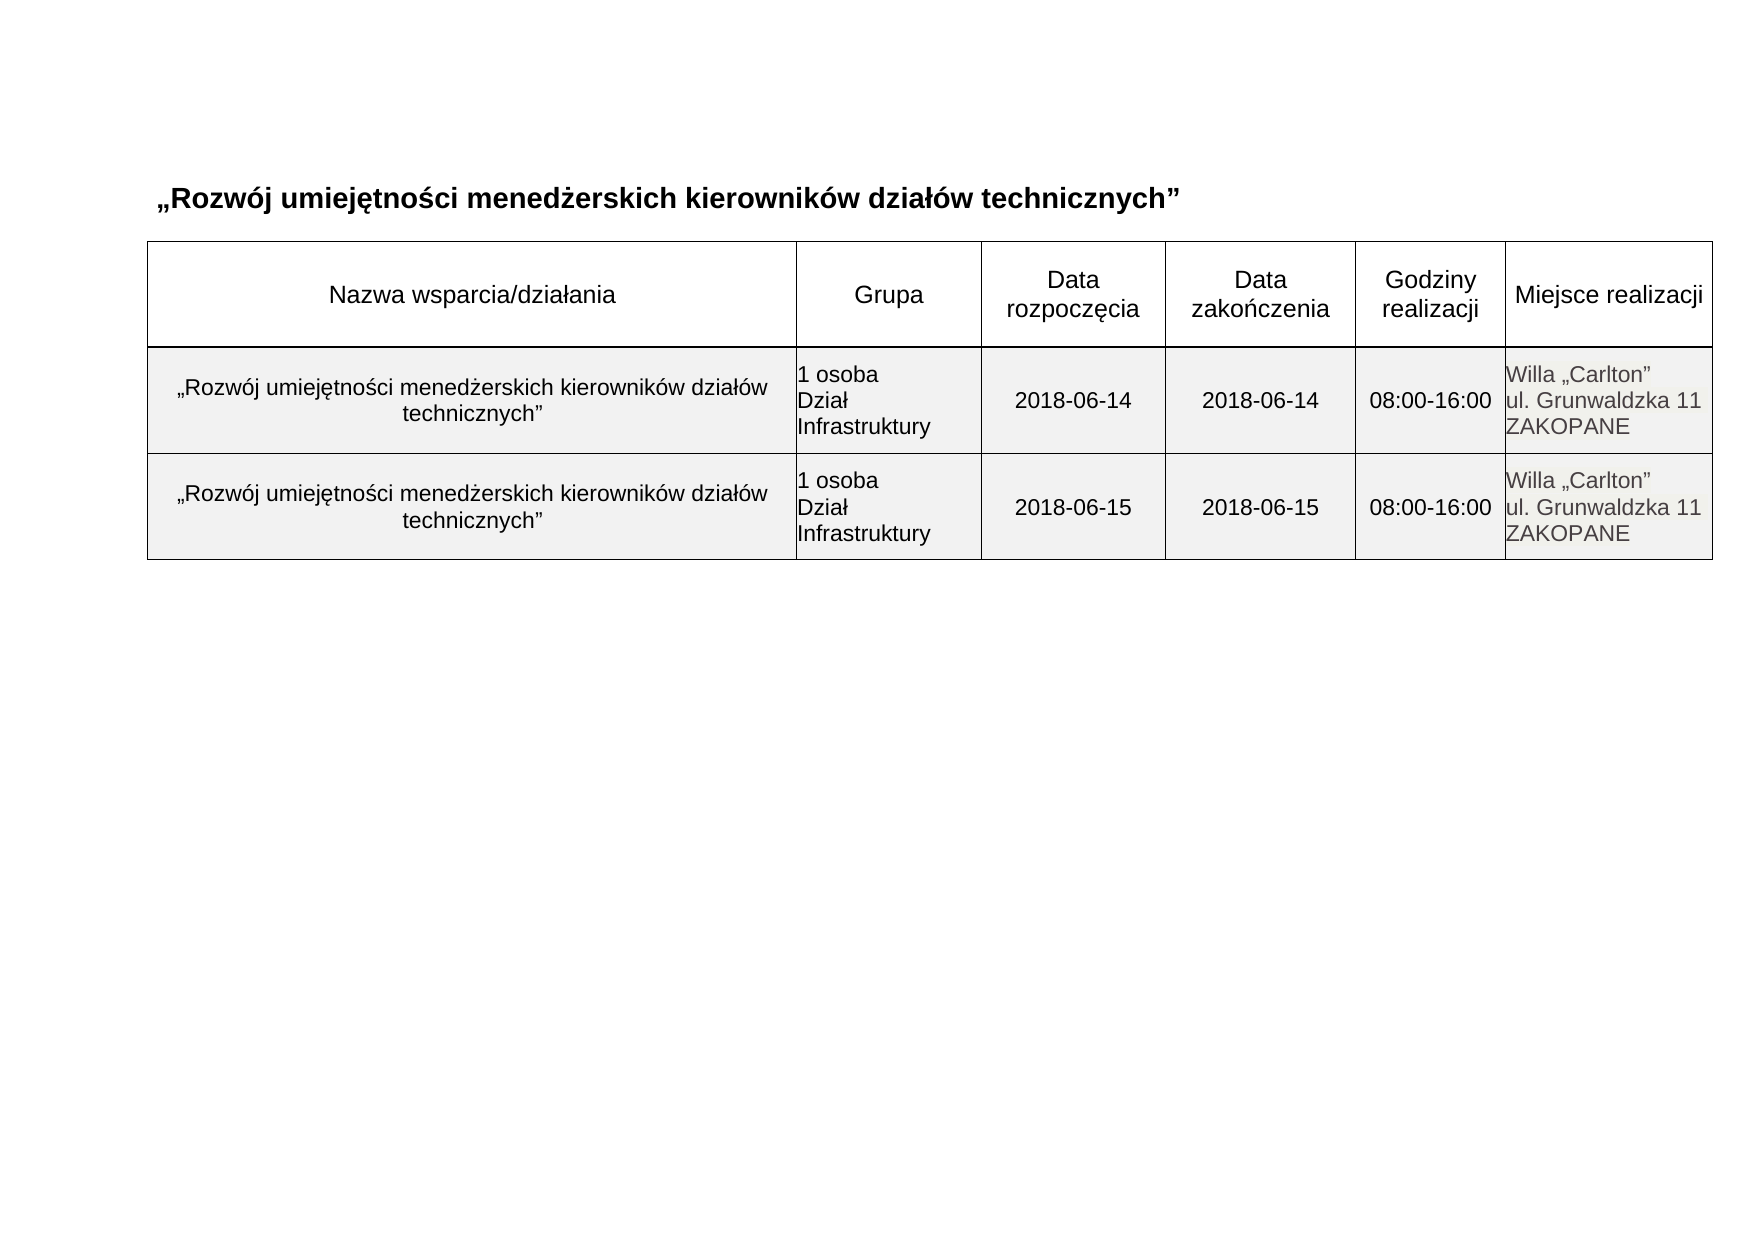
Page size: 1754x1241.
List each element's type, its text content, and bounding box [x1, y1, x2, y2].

table_cell 2018-06-15 [982, 454, 1165, 559]
table_header Data rozpoczęcia [982, 242, 1165, 346]
table_cell 08:00-16:00 [1356, 348, 1505, 453]
table_header Grupa [797, 242, 981, 346]
table_cell „Rozwój umiejętności menedżerskich kierowników działów technicznych” [148, 454, 796, 559]
table_cell Willa „Carlton” ul. Grunwaldzka 11 ZAKOPANE [1506, 454, 1712, 559]
table_cell 1 osoba Dział Infrastruktury [797, 348, 981, 453]
table_cell 2018-06-14 [1166, 348, 1355, 453]
table_cell 08:00-16:00 [1356, 454, 1505, 559]
table_cell 2018-06-15 [1166, 454, 1355, 559]
table_header Data zakończenia [1166, 242, 1355, 346]
table_cell „Rozwój umiejętności menedżerskich kierowników działów technicznych” [148, 348, 796, 453]
table_cell Willa „Carlton” ul. Grunwaldzka 11 ZAKOPANE [1506, 348, 1712, 453]
text „Rozwój umiejętności menedżerskich kierowników działów technicznych” [148, 181, 1606, 215]
table_cell 2018-06-14 [982, 348, 1165, 453]
table_header Godziny realizacji [1356, 242, 1505, 346]
table_header Nazwa wsparcia/działania [148, 242, 796, 346]
table_header Miejsce realizacji [1506, 242, 1712, 346]
table_cell 1 osoba Dział Infrastruktury [797, 454, 981, 559]
